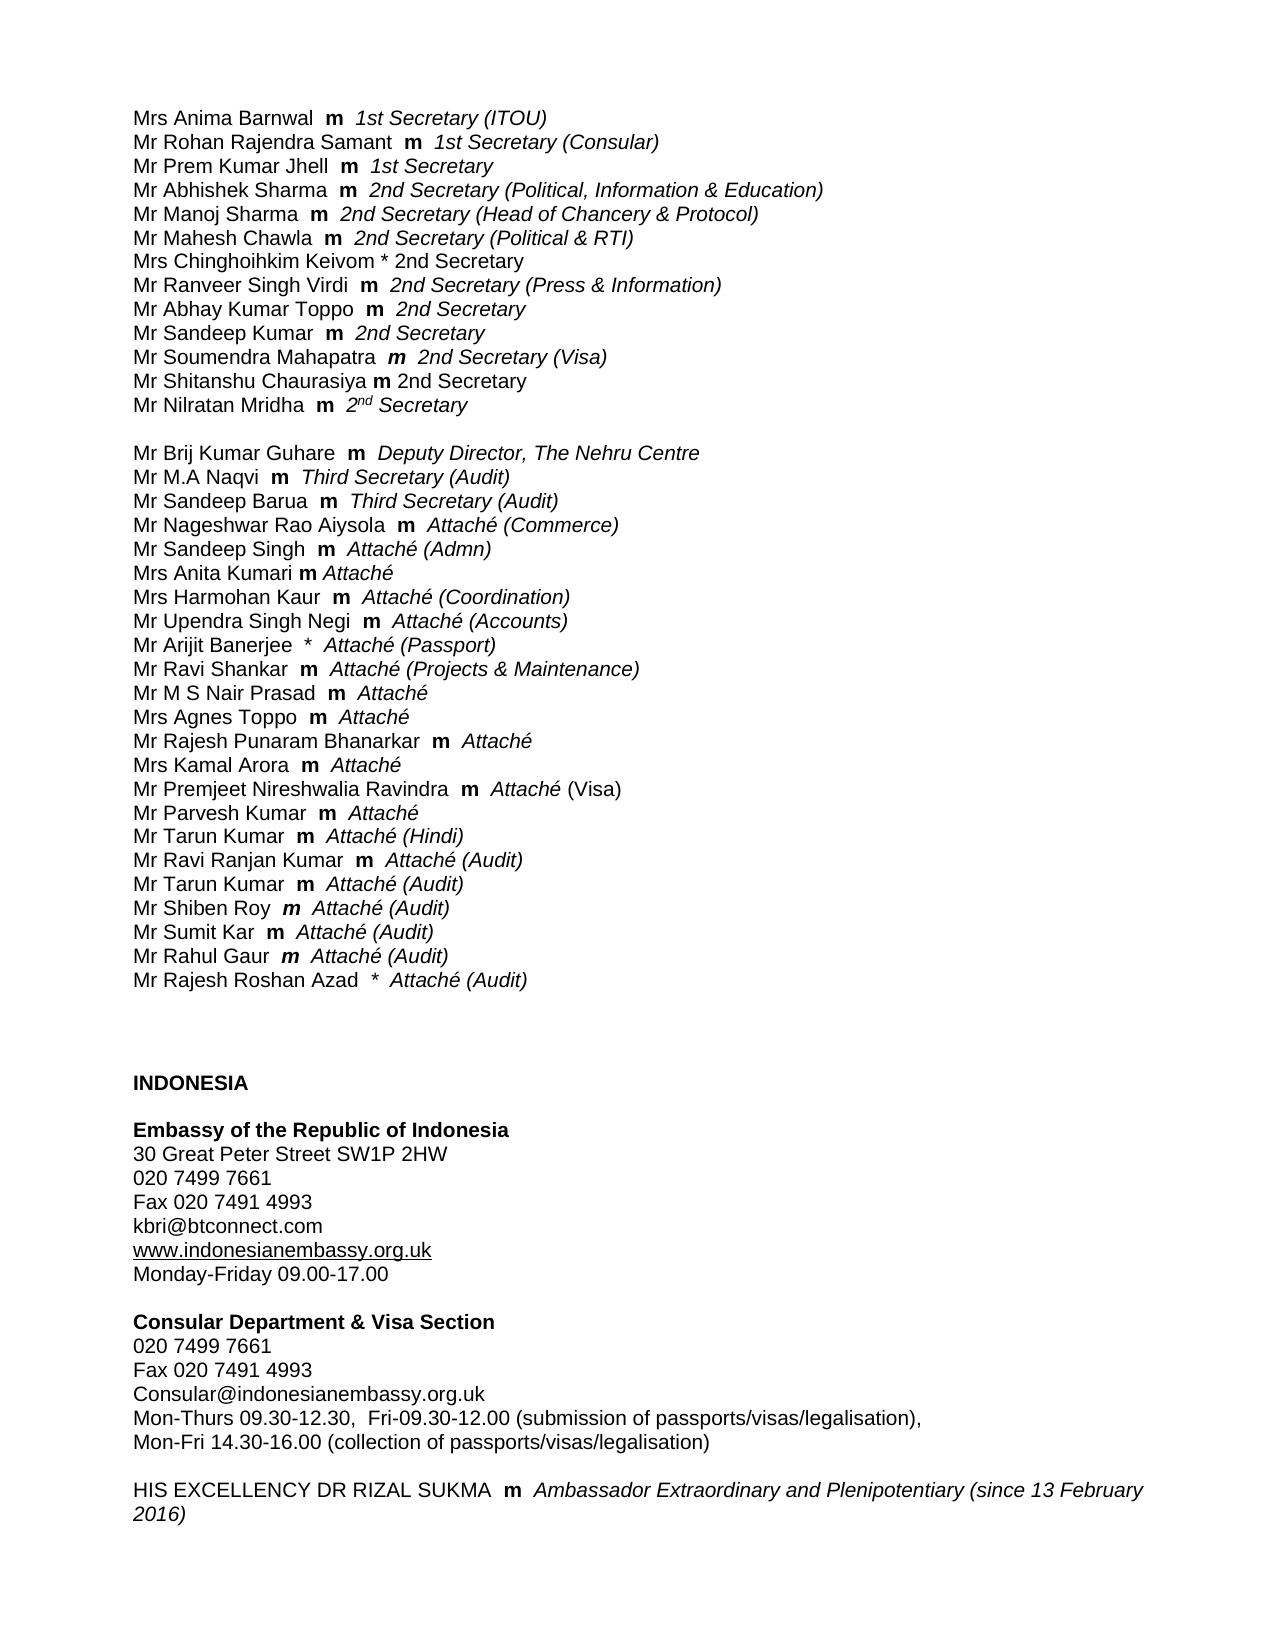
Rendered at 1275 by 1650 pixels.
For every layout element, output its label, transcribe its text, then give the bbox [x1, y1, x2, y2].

text Mr Soumendra Mahapatra m 2nd Secretary (Visa) [133, 345, 1181, 369]
text Mr Tarun Kumar m Attaché (Audit) [133, 872, 1181, 896]
text Mr Mahesh Chawla m 2nd Secretary (Political & RTI) [133, 225, 1181, 249]
text Mr Rajesh Roshan Azad * Attaché (Audit) [133, 968, 1181, 992]
text Mr Shiben Roy m Attaché (Audit) [133, 896, 1181, 920]
text kbri@btconnect.com [133, 1214, 1181, 1238]
text Mr Prem Kumar Jhell m 1st Secretary [133, 153, 1181, 177]
text Mr Parvesh Kumar m Attaché [133, 800, 1181, 824]
text Mr Brij Kumar Guhare m Deputy Director, The Nehru Centre [133, 441, 1181, 465]
text 020 7499 7661 [133, 1334, 1181, 1358]
text Mrs Anima Barnwal m 1st Secretary (ITOU) [133, 106, 1181, 129]
text Mrs Kamal Arora m Attaché [133, 752, 1181, 776]
text Mr Shitanshu Chaurasiya m 2nd Secretary [133, 369, 1181, 393]
text Mr Rahul Gaur m Attaché (Audit) [133, 944, 1181, 968]
text Mrs Agnes Toppo m Attaché [133, 704, 1181, 728]
text Mrs Chinghoihkim Keivom * 2nd Secretary [133, 249, 1181, 273]
text Mr M.A Naqvi m Third Secretary (Audit) [133, 465, 1181, 489]
text Mrs Harmohan Kaur m Attaché (Coordination) [133, 585, 1181, 609]
text Mrs Anita Kumari m Attaché [133, 561, 1181, 585]
text Mr Ravi Shankar m Attaché (Projects & Maintenance) [133, 657, 1181, 681]
text Mon-Fri 14.30-16.00 (collection of passports/visas/legalisation) [133, 1430, 1181, 1454]
text Monday-Friday 09.00-17.00 [133, 1262, 1181, 1286]
text Mr Abhishek Sharma m 2nd Secretary (Political, Information & Education) [133, 177, 1181, 201]
text Mon-Thurs 09.30-12.30, Fri-09.30-12.00 (submission of passports/visas/legalisation), [133, 1406, 1181, 1430]
text Mr Ranveer Singh Virdi m 2nd Secretary (Press & Information) [133, 273, 1181, 297]
text Mr Sandeep Barua m Third Secretary (Audit) [133, 489, 1181, 513]
text INDONESIA [133, 1070, 1181, 1094]
text Mr Sandeep Kumar m 2nd Secretary [133, 321, 1181, 345]
text 30 Great Peter Street SW1P 2HW [133, 1142, 1181, 1166]
text Fax 020 7491 4993 [133, 1190, 1181, 1214]
text Mr Rohan Rajendra Samant m 1st Secretary (Consular) [133, 129, 1181, 153]
text Consular@indonesianembassy.org.uk [133, 1382, 1181, 1406]
text Mr Upendra Singh Negi m Attaché (Accounts) [133, 609, 1181, 633]
text 020 7499 7661 [133, 1166, 1181, 1190]
text Mr M S Nair Prasad m Attaché [133, 681, 1181, 704]
text Mr Premjeet Nireshwalia Ravindra m Attaché (Visa) [133, 776, 1181, 800]
text Mr Rajesh Punaram Bhanarkar m Attaché [133, 728, 1181, 752]
text Mr Nageshwar Rao Aiysola m Attaché (Commerce) [133, 513, 1181, 537]
text Mr Manoj Sharma m 2nd Secretary (Head of Chancery & Protocol) [133, 201, 1181, 225]
text Embassy of the Republic of Indonesia [133, 1118, 1181, 1142]
subtitle Consular Department & Visa Section [133, 1310, 1181, 1334]
text Mr Sandeep Singh m Attaché (Admn) [133, 537, 1181, 561]
text Mr Abhay Kumar Toppo m 2nd Secretary [133, 297, 1181, 321]
text Fax 020 7491 4993 [133, 1358, 1181, 1382]
text Mr Sumit Kar m Attaché (Audit) [133, 920, 1181, 944]
text Mr Nilratan Mridha m 2nd Secretary [133, 393, 1181, 417]
text Mr Arijit Banerjee * Attaché (Passport) [133, 633, 1181, 657]
text Mr Ravi Ranjan Kumar m Attaché (Audit) [133, 848, 1181, 872]
text www.indonesianembassy.org.uk [133, 1238, 1181, 1262]
text Mr Tarun Kumar m Attaché (Hindi) [133, 824, 1181, 848]
text HIS EXCELLENCY DR RIZAL SUKMA m Ambassador Extraordinary and Plenipotentiary (since 13 February 2016) [133, 1478, 1181, 1526]
